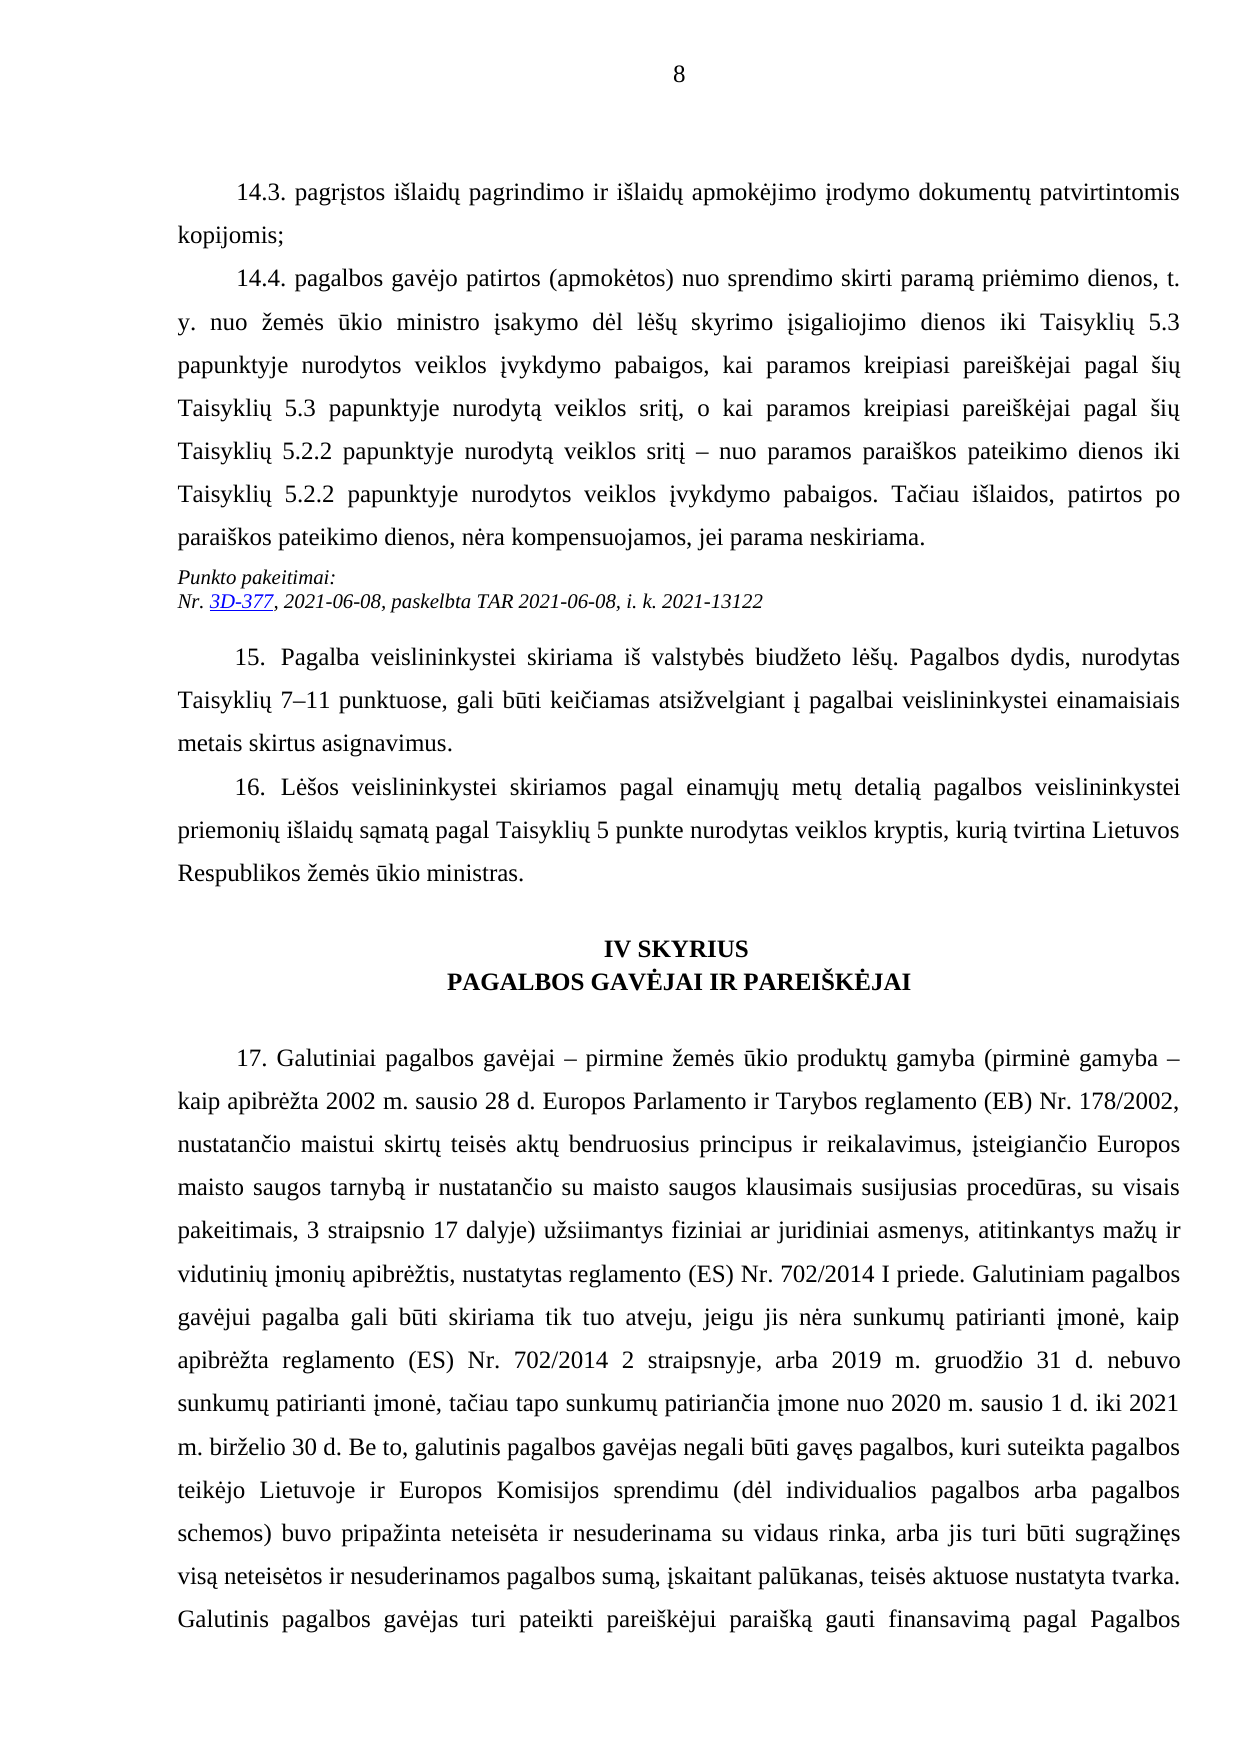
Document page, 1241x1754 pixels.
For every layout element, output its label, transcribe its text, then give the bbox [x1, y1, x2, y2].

text Nr. 3D-377, 2021-06-08, paskelbta TAR 2021-06-08, i. k. 2021-13122 [177, 589, 1181, 613]
text 15. Pagalba veislininkystei skiriama iš valstybės biudžeto lėšų. Pagalbos dydis, nurodytas Taisyklių 7–11 punktuose, gali būti keičiamas atsižvelgiant į pagalbai veislininkystei einamaisiais metais skirtus asignavimus. [177, 642, 1181, 757]
text Punkto pakeitimai: [177, 565, 1181, 589]
text IV SKYRIUS [177, 934, 1181, 963]
text PAGALBOS GAVĖJAI IR PAREIŠKĖJAI [177, 967, 1181, 996]
text 17. Galutiniai pagalbos gavėjai – pirmine žemės ūkio produktų gamyba (pirminė gamyba – kaip apibrėžta 2002 m. sausio 28 d. Europos Parlamento ir Tarybos reglamento (EB) Nr. 178/2002, nustatančio maistui skirtų teisės aktų bendruosius principus ir reikalavimus, įsteigiančio Europos maisto saugos tarnybą ir nustatančio su maisto saugos klausimais susijusias procedūras, su visais pakeitimais, 3 straipsnio 17 dalyje) užsiimantys fiziniai ar juridiniai asmenys, atitinkantys mažų ir vidutinių įmonių apibrėžtis, nustatytas reglamento (ES) Nr. 702/2014 I priede. Galutiniam pagalbos gavėjui pagalba gali būti skiriama tik tuo atveju, jeigu jis nėra sunkumų patirianti įmonė, kaip apibrėžta reglamento (ES) Nr. 702/2014 2 straipsnyje, arba 2019 m. gruodžio 31 d. nebuvo sunkumų patirianti įmonė, tačiau tapo sunkumų patiriančia įmone nuo 2020 m. sausio 1 d. iki 2021 m. birželio 30 d. Be to, galutinis pagalbos gavėjas negali būti gavęs pagalbos, kuri suteikta pagalbos teikėjo Lietuvoje ir Europos Komisijos sprendimu (dėl individualios pagalbos arba pagalbos schemos) buvo pripažinta neteisėta ir nesuderinama su vidaus rinka, arba jis turi būti sugrąžinęs visą neteisėtos ir nesuderinamos pagalbos sumą, įskaitant palūkanas, teisės aktuose nustatyta tvarka. Galutinis pagalbos gavėjas turi pateikti pareiškėjui paraišką gauti finansavimą pagal Pagalbos [177, 1043, 1181, 1633]
text 16. Lėšos veislininkystei skiriamos pagal einamųjų metų detalią pagalbos veislininkystei priemonių išlaidų sąmatą pagal Taisyklių 5 punkte nurodytas veiklos kryptis, kurią tvirtina Lietuvos Respublikos žemės ūkio ministras. [177, 772, 1181, 887]
text 14.4. pagalbos gavėjo patirtos (apmokėtos) nuo sprendimo skirti paramą priėmimo dienos, t. y. nuo žemės ūkio ministro įsakymo dėl lėšų skyrimo įsigaliojimo dienos iki Taisyklių 5.3 papunktyje nurodytos veiklos įvykdymo pabaigos, kai paramos kreipiasi pareiškėjai pagal šių Taisyklių 5.3 papunktyje nurodytą veiklos sritį, o kai paramos kreipiasi pareiškėjai pagal šių Taisyklių 5.2.2 papunktyje nurodytą veiklos sritį – nuo paramos paraiškos pateikimo dienos iki Taisyklių 5.2.2 papunktyje nurodytos veiklos įvykdymo pabaigos. Tačiau išlaidos, patirtos po paraiškos pateikimo dienos, nėra kompensuojamos, jei parama neskiriama. [177, 263, 1181, 551]
text 14.3. pagrįstos išlaidų pagrindimo ir išlaidų apmokėjimo įrodymo dokumentų patvirtintomis kopijomis; [177, 177, 1181, 249]
